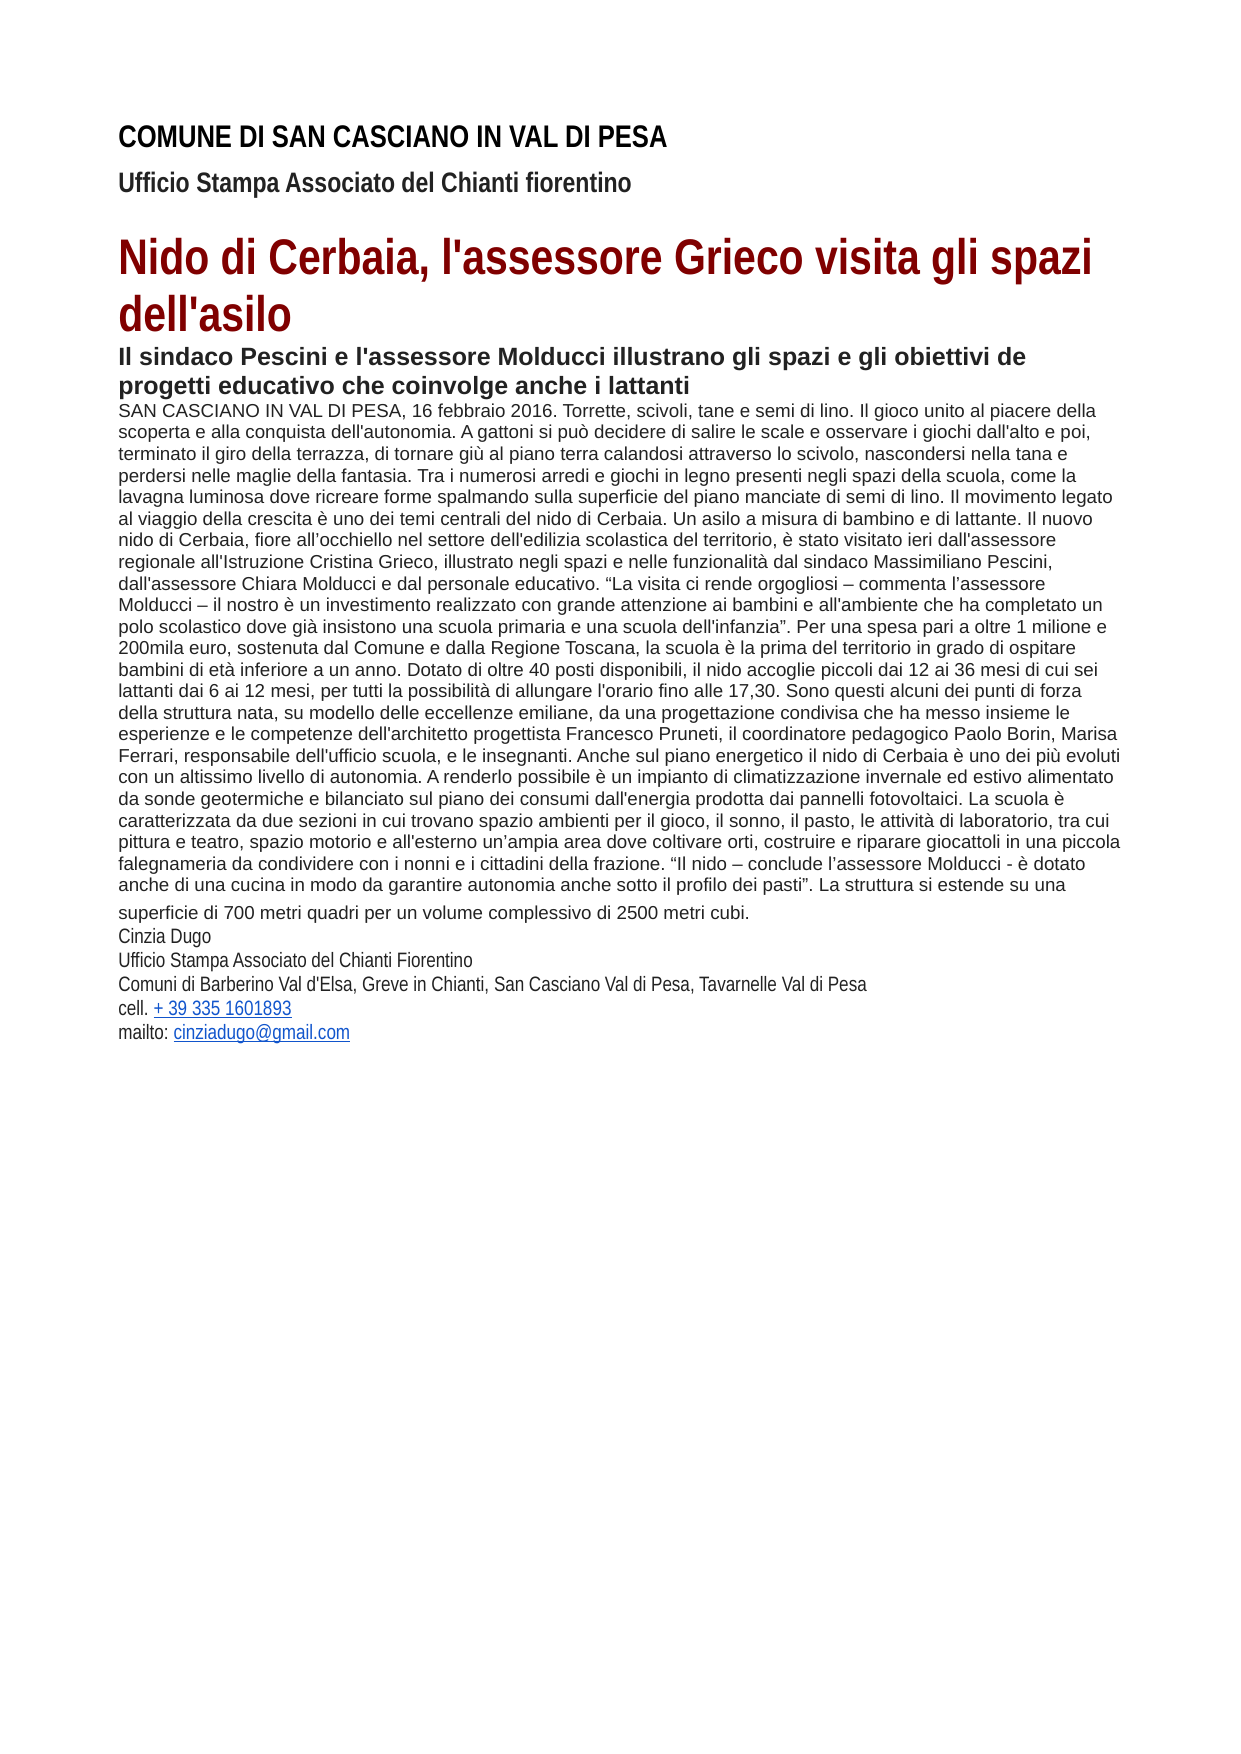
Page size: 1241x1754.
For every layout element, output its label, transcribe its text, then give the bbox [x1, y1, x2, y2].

text Ufficio Stampa Associato del Chianti fiorentino [118, 166, 1122, 199]
text SAN CASCIANO IN VAL DI PESA, 16 febbraio 2016. Torrette, scivoli, tane e semi di lino. Il gioco unito al piacere della scoperta e alla conquista dell'autonomia. A gattoni si può decidere di salire le scale e osservare i giochi dall'alto e poi, terminato il giro della terrazza, di tornare giù al piano terra calandosi attraverso lo scivolo, nascondersi nella tana e perdersi nelle maglie della fantasia. Tra i numerosi arredi e giochi in legno presenti negli spazi della scuola, come la lavagna luminosa dove ricreare forme spalmando sulla superficie del piano manciate di semi di lino. Il movimento legato al viaggio della crescita è uno dei temi centrali del nido di Cerbaia. Un asilo a misura di bambino e di lattante. Il nuovo nido di Cerbaia, fiore all’occhiello nel settore dell'edilizia scolastica del territorio, è stato visitato ieri dall'assessore regionale all'Istruzione Cristina Grieco, illustrato negli spazi e nelle funzionalità dal sindaco Massimiliano Pescini, dall'assessore Chiara Molducci e dal personale educativo. “La visita ci rende orgogliosi – commenta l’assessore Molducci – il nostro è un investimento realizzato con grande attenzione ai bambini e all'ambiente che ha completato un polo scolastico dove già insistono una scuola primaria e una scuola dell'infanzia”. Per una spesa pari a oltre 1 milione e 200mila euro, sostenuta dal Comune e dalla Regione Toscana, la scuola è la prima del territorio in grado di ospitare bambini di età inferiore a un anno. Dotato di oltre 40 posti disponibili, il nido accoglie piccoli dai 12 ai 36 mesi di cui sei lattanti dai 6 ai 12 mesi, per tutti la possibilità di allungare l'orario fino alle 17,30. Sono questi alcuni dei punti di forza della struttura nata, su modello delle eccellenze emiliane, da una progettazione condivisa che ha messo insieme le esperienze e le competenze dell'architetto progettista Francesco Pruneti, il coordinatore pedagogico Paolo Borin, Marisa Ferrari, responsabile dell'ufficio scuola, e le insegnanti. Anche sul piano energetico il nido di Cerbaia è uno dei più evoluti con un altissimo livello di autonomia. A renderlo possibile è un impianto di climatizzazione invernale ed estivo alimentato da sonde geotermiche e bilanciato sul piano dei consumi dall'energia prodotta dai pannelli fotovoltaici. La scuola è caratterizzata da due sezioni in cui trovano spazio ambienti per il gioco, il sonno, il pasto, le attività di laboratorio, tra cui pittura e teatro, spazio motorio e all'esterno un’ampia area dove coltivare orti, costruire e riparare giocattoli in una piccola falegnameria da condividere con i nonni e i cittadini della frazione. “Il nido – conclude l’assessore Molducci - è dotato anche di una cucina in modo da garantire autonomia anche sotto il profilo dei pasti”. La struttura si estende su una superficie di 700 metri quadri per un volume complessivo di 2500 metri cubi. [118, 400, 1122, 924]
text COMUNE DI SAN CASCIANO IN VAL DI PESA [118, 118, 1122, 154]
text Nido di Cerbaia, l'assessore Grieco visita gli spazi dell'asilo [118, 227, 1122, 342]
text Ufficio Stampa Associato del Chianti Fiorentino [118, 948, 1122, 972]
text Comuni di Barberino Val d'Elsa, Greve in Chianti, San Casciano Val di Pesa, Tavarnelle Val di Pesa [118, 972, 1122, 996]
text cell. + 39 335 1601893 [118, 996, 1122, 1020]
text mailto: cinziadugo@gmail.com [118, 1020, 1122, 1044]
text Cinzia Dugo [118, 924, 1122, 948]
text Il sindaco Pescini e l'assessore Molducci illustrano gli spazi e gli obiettivi de progetti educativo che coinvolge anche i lattanti [118, 342, 1122, 400]
